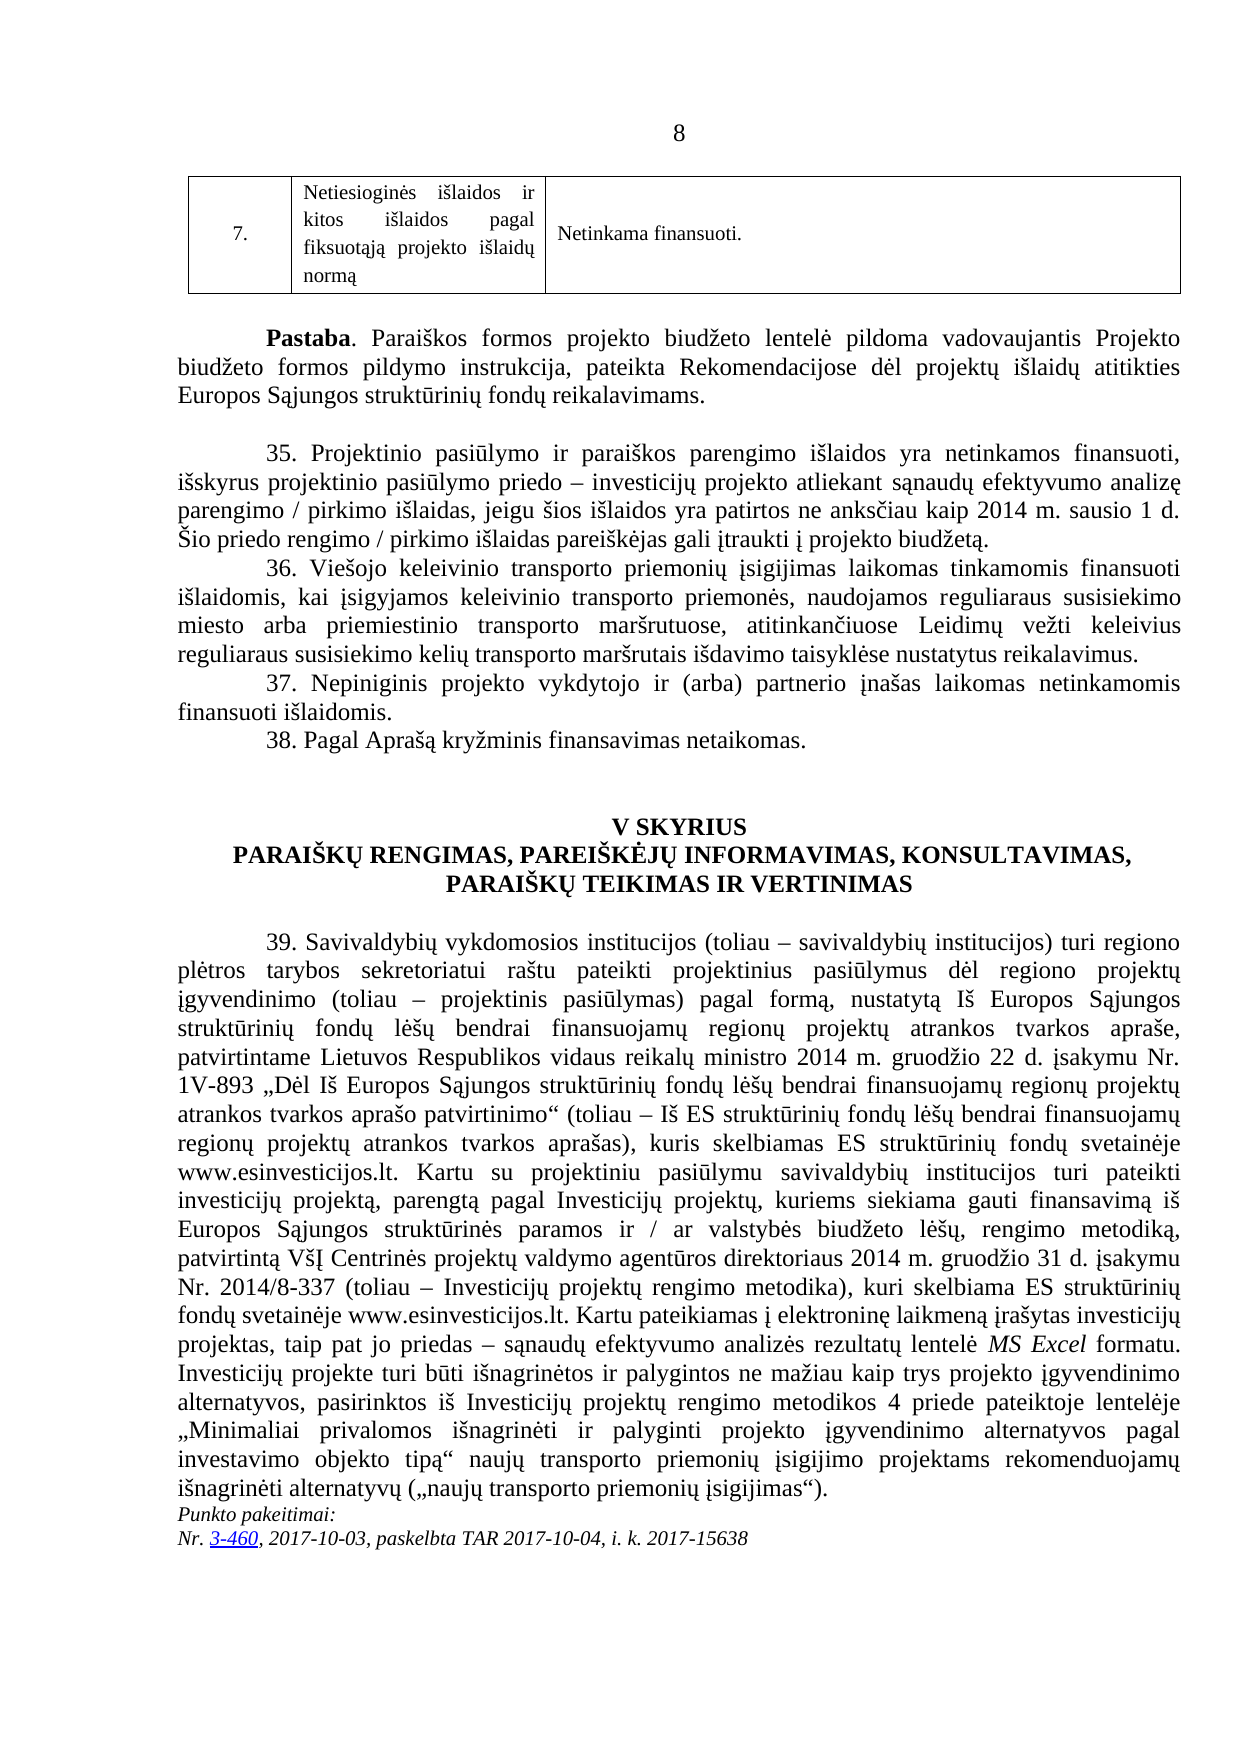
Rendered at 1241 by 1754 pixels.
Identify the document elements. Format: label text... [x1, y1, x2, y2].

table_cell 7. [189, 177, 291, 293]
text Punkto pakeitimai: [177, 1502, 1181, 1526]
text 36. Viešojo keleivinio transporto priemonių įsigijimas laikomas tinkamomis finansuoti išlaidomis, kai įsigyjamos keleivinio transporto priemonės, naudojamos reguliaraus susisiekimo miesto arba priemiestinio transporto maršrutuose, atitinkančiuose Leidimų vežti keleivius reguliaraus susisiekimo kelių transporto maršrutais išdavimo taisyklėse nustatytus reikalavimus. [177, 553, 1181, 668]
text 38. Pagal Aprašą kryžminis finansavimas netaikomas. [177, 725, 1181, 754]
text V SKYRIUS [177, 812, 1181, 840]
text Pastaba. Paraiškos formos projekto biudžeto lentelė pildoma vadovaujantis Projekto biudžeto formos pildymo instrukcija, pateikta Rekomendacijose dėl projektų išlaidų atitikties Europos Sąjungos struktūrinių fondų reikalavimams. [177, 323, 1181, 409]
table_cell Netiesioginės išlaidos ir kitos išlaidos pagal fiksuotąją projekto išlaidų normą [292, 177, 545, 293]
text 39. Savivaldybių vykdomosios institucijos (toliau – savivaldybių institucijos) turi regiono plėtros tarybos sekretoriatui raštu pateikti projektinius pasiūlymus dėl regiono projektų įgyvendinimo (toliau – projektinis pasiūlymas) pagal formą, nustatytą Iš Europos Sąjungos struktūrinių fondų lėšų bendrai finansuojamų regionų projektų atrankos tvarkos apraše, patvirtintame Lietuvos Respublikos vidaus reikalų ministro 2014 m. gruodžio 22 d. įsakymu Nr. 1V-893 „Dėl Iš Europos Sąjungos struktūrinių fondų lėšų bendrai finansuojamų regionų projektų atrankos tvarkos aprašo patvirtinimo“ (toliau – Iš ES struktūrinių fondų lėšų bendrai finansuojamų regionų projektų atrankos tvarkos aprašas), kuris skelbiamas ES struktūrinių fondų svetainėje www.esinvesticijos.lt. Kartu su projektiniu pasiūlymu savivaldybių institucijos turi pateikti investicijų projektą, parengtą pagal Investicijų projektų, kuriems siekiama gauti finansavimą iš Europos Sąjungos struktūrinės paramos ir / ar valstybės biudžeto lėšų, rengimo metodiką, patvirtintą VšĮ Centrinės projektų valdymo agentūros direktoriaus 2014 m. gruodžio 31 d. įsakymu Nr. 2014/8-337 (toliau – Investicijų projektų rengimo metodika), kuri skelbiama ES struktūrinių fondų svetainėje www.esinvesticijos.lt. Kartu pateikiamas į elektroninę laikmeną įrašytas investicijų projektas, taip pat jo priedas – sąnaudų efektyvumo analizės rezultatų lentelė MS Excel formatu. Investicijų projekte turi būti išnagrinėtos ir palygintos ne mažiau kaip trys projekto įgyvendinimo alternatyvos, pasirinktos iš Investicijų projektų rengimo metodikos 4 priede pateiktoje lentelėje „Minimaliai privalomos išnagrinėti ir palyginti projekto įgyvendinimo alternatyvos pagal investavimo objekto tipą“ naujų transporto priemonių įsigijimo projektams rekomenduojamų išnagrinėti alternatyvų („naujų transporto priemonių įsigijimas“). [177, 927, 1181, 1502]
text 37. Nepiniginis projekto vykdytojo ir (arba) partnerio įnašas laikomas netinkamomis finansuoti išlaidomis. [177, 668, 1181, 725]
text Nr. 3-460, 2017-10-03, paskelbta TAR 2017-10-04, i. k. 2017-15638 [177, 1526, 1181, 1550]
text PARAIŠKŲ RENGIMAS, PAREIŠKĖJŲ INFORMAVIMAS, KONSULTAVIMAS, PARAIŠKŲ TEIKIMAS IR VERTINIMAS [177, 840, 1181, 898]
text 35. Projektinio pasiūlymo ir paraiškos parengimo išlaidos yra netinkamos finansuoti, išskyrus projektinio pasiūlymo priedo – investicijų projekto atliekant sąnaudų efektyvumo analizę parengimo / pirkimo išlaidas, jeigu šios išlaidos yra patirtos ne anksčiau kaip 2014 m. sausio 1 d. Šio priedo rengimo / pirkimo išlaidas pareiškėjas gali įtraukti į projekto biudžetą. [177, 438, 1181, 553]
table_cell Netinkama finansuoti. [546, 177, 1180, 293]
